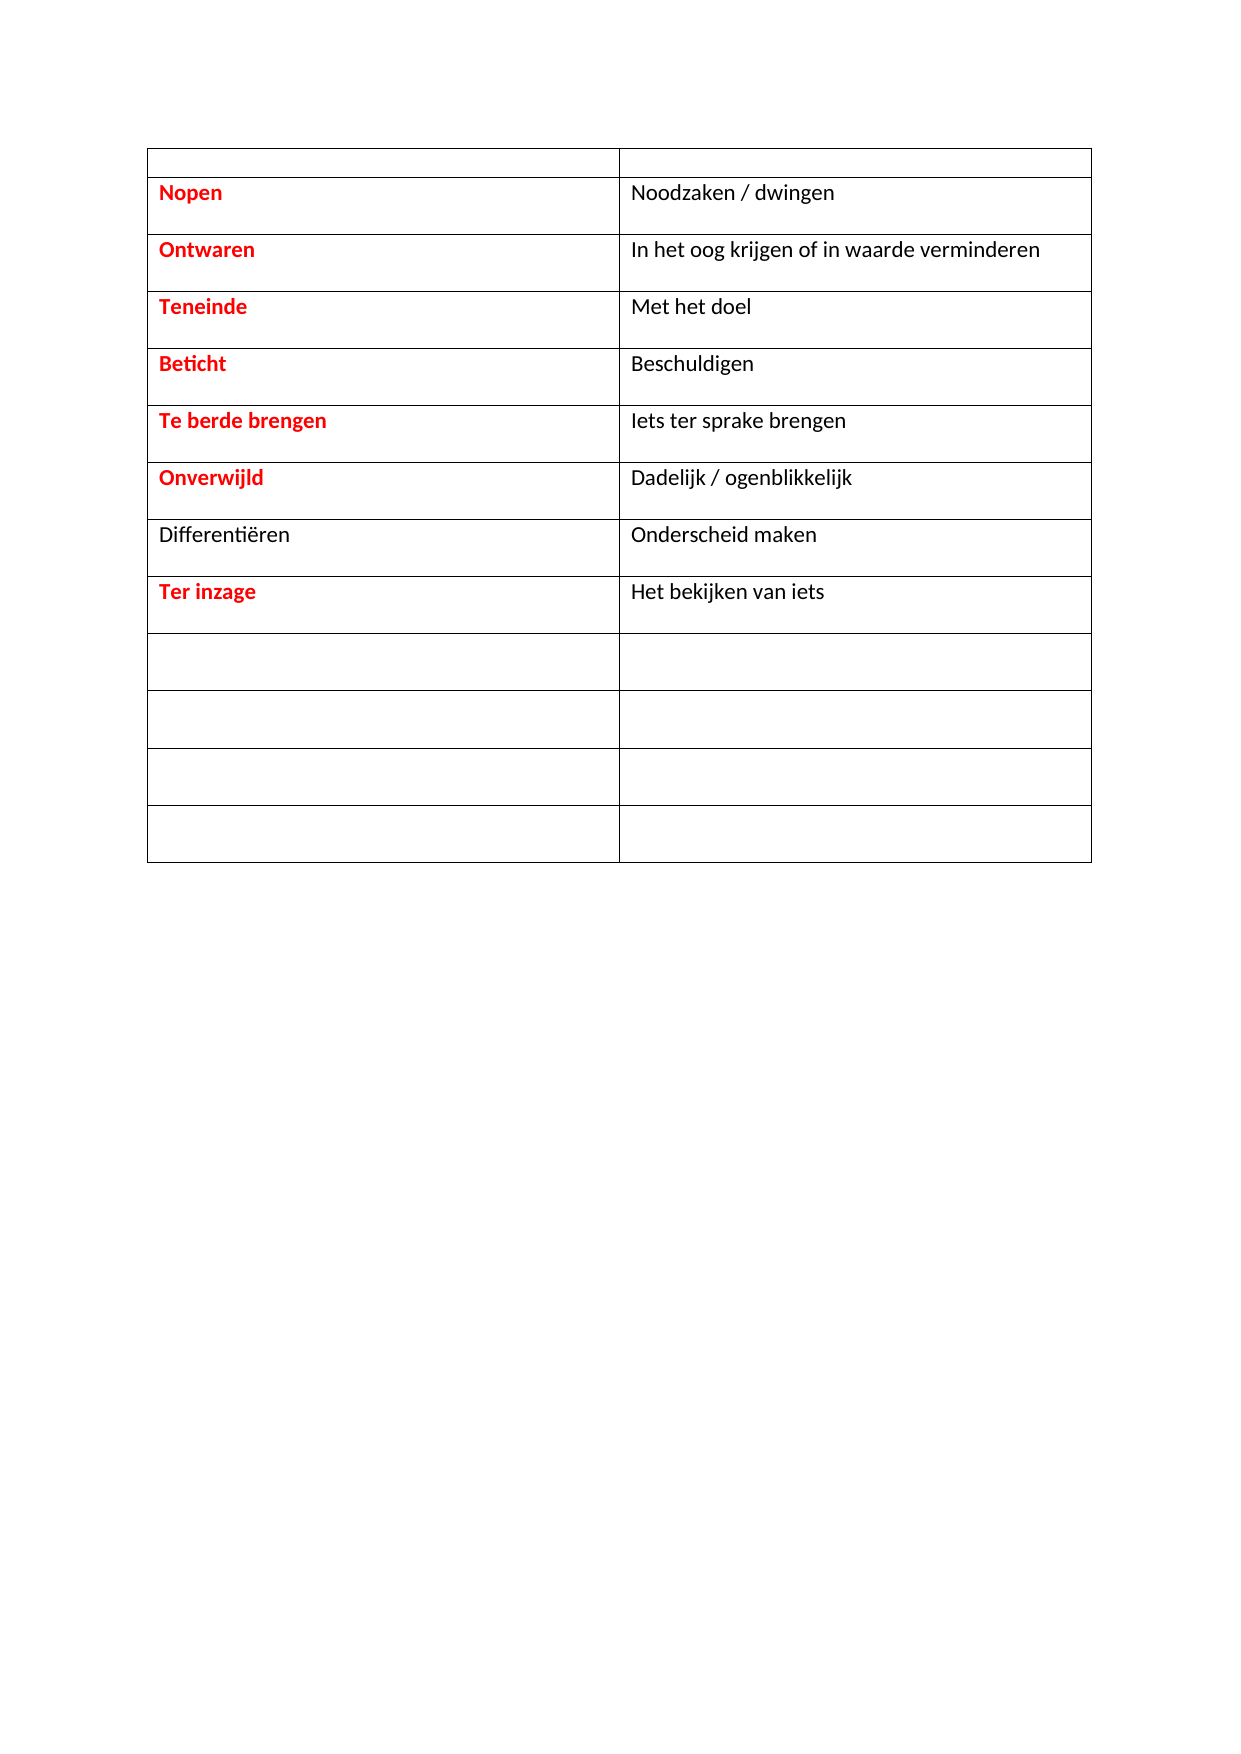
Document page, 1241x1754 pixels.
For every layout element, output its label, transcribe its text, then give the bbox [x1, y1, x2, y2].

table_cell Differentiëren [148, 520, 619, 576]
table_cell Met het doel [620, 292, 1091, 348]
table_cell In het oog krijgen of in waarde verminderen [620, 235, 1091, 291]
table_cell Onderscheid maken [620, 520, 1091, 576]
table_cell Beticht [148, 349, 619, 405]
table_cell [620, 691, 1091, 747]
table_cell [148, 806, 619, 862]
table_cell Teneinde [148, 292, 619, 348]
table_cell Onverwijld [148, 463, 619, 519]
table_cell Ter inzage [148, 577, 619, 633]
table_cell Noodzaken / dwingen [620, 178, 1091, 234]
table_cell [620, 749, 1091, 804]
table_cell Het bekijken van iets [620, 577, 1091, 633]
table_cell [148, 149, 619, 177]
table_cell Dadelijk / ogenblikkelijk [620, 463, 1091, 519]
table_cell Nopen [148, 178, 619, 234]
table_cell [620, 634, 1091, 690]
table_cell [620, 806, 1091, 862]
table_cell [148, 691, 619, 747]
table_cell [620, 149, 1091, 177]
table_cell Iets ter sprake brengen [620, 406, 1091, 462]
table_cell Ontwaren [148, 235, 619, 291]
table_cell Beschuldigen [620, 349, 1091, 405]
table_cell [148, 634, 619, 690]
table_cell [148, 749, 619, 804]
table_cell Te berde brengen [148, 406, 619, 462]
